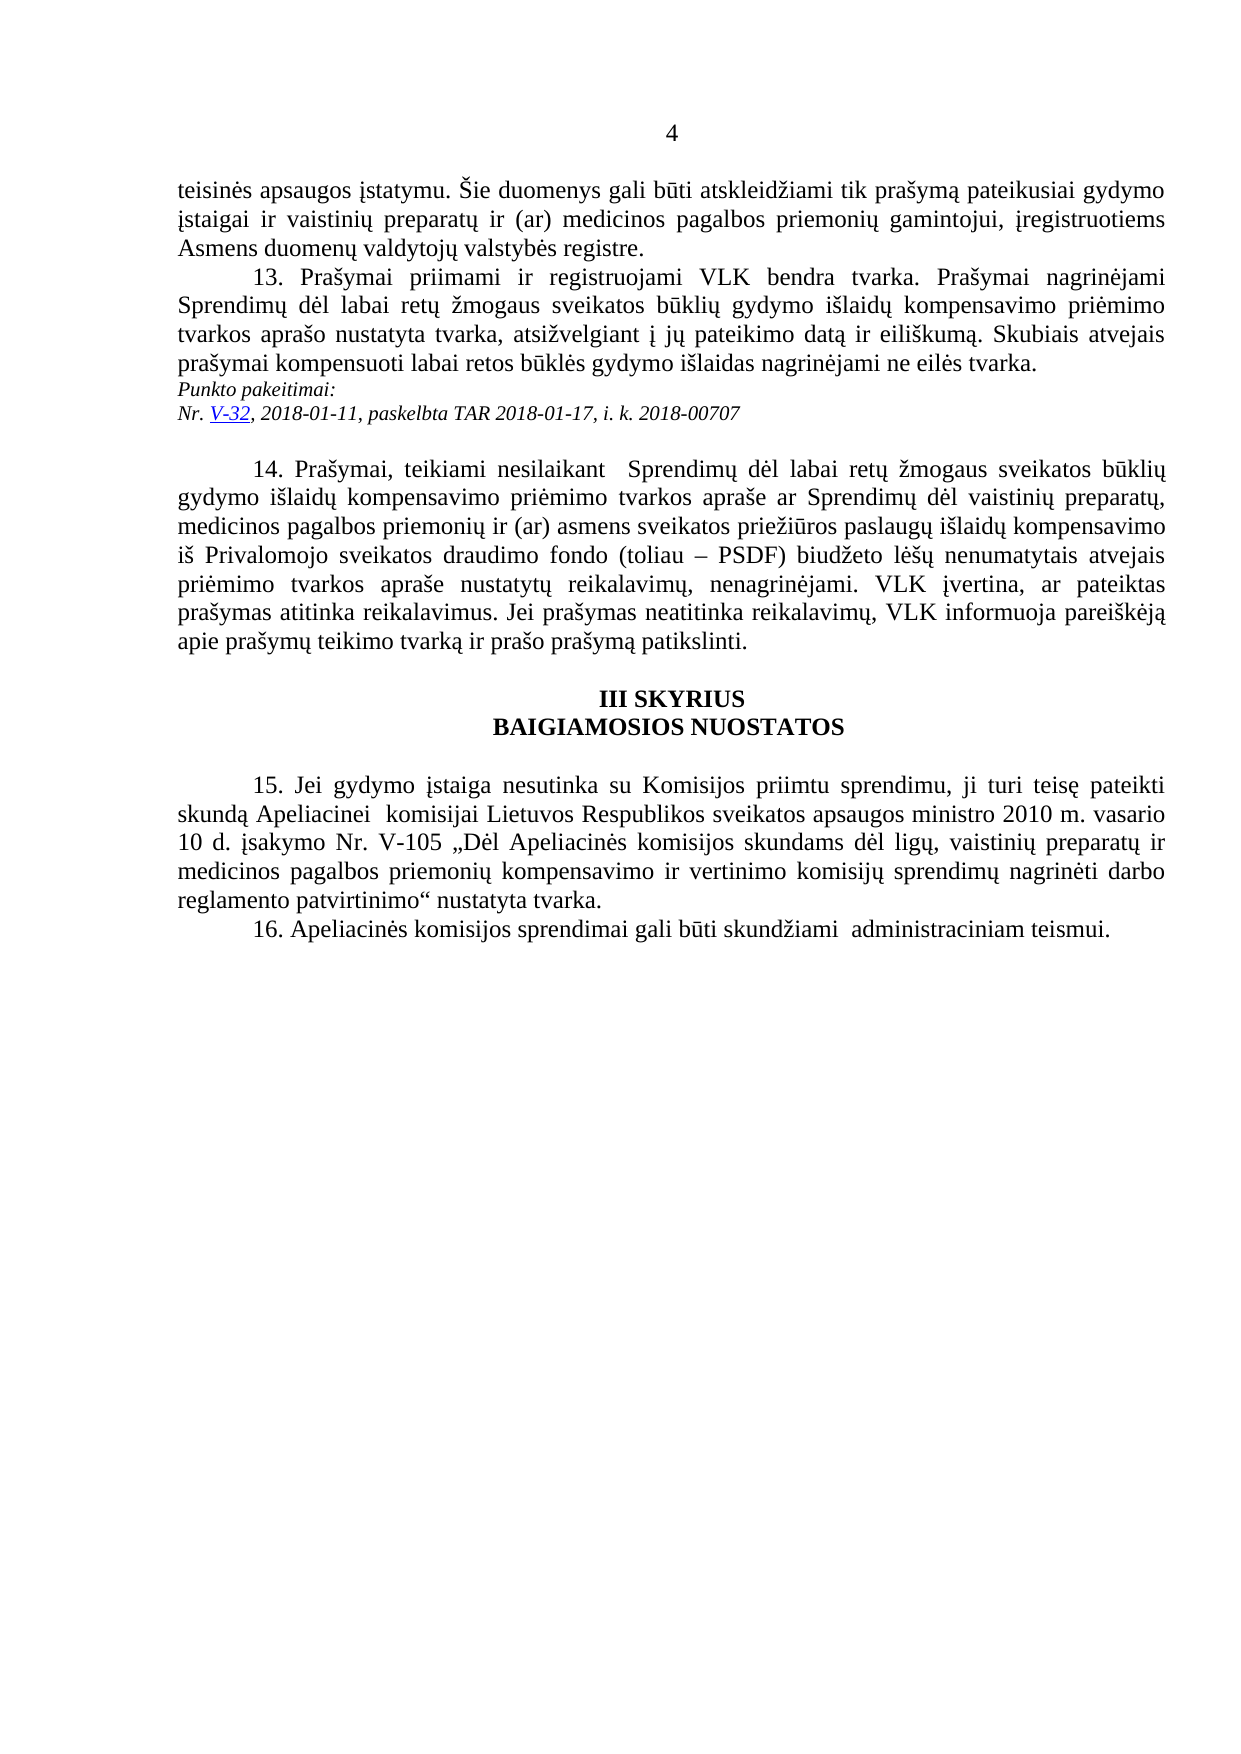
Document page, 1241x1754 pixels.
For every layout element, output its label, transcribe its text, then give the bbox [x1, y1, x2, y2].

text BAIGIAMOSIOS NUOSTATOS [177, 712, 1166, 741]
text Punkto pakeitimai: [177, 377, 1166, 401]
text teisinės apsaugos įstatymu. Šie duomenys gali būti atskleidžiami tik prašymą pateikusiai gydymo įstaigai ir vaistinių preparatų ir (ar) medicinos pagalbos priemonių gamintojui, įregistruotiems Asmens duomenų valdytojų valstybės registre. [177, 176, 1166, 262]
text III SKYRIUS [177, 684, 1166, 712]
text 14. Prašymai, teikiami nesilaikant Sprendimų dėl labai retų žmogaus sveikatos būklių gydymo išlaidų kompensavimo priėmimo tvarkos apraše ar Sprendimų dėl vaistinių preparatų, medicinos pagalbos priemonių ir (ar) asmens sveikatos priežiūros paslaugų išlaidų kompensavimo iš Privalomojo sveikatos draudimo fondo (toliau – PSDF) biudžeto lėšų nenumatytais atvejais priėmimo tvarkos apraše nustatytų reikalavimų, nenagrinėjami. VLK įvertina, ar pateiktas prašymas atitinka reikalavimus. Jei prašymas neatitinka reikalavimų, VLK informuoja pareiškėją apie prašymų teikimo tvarką ir prašo prašymą patikslinti. [177, 454, 1166, 655]
text 13. Prašymai priimami ir registruojami VLK bendra tvarka. Prašymai nagrinėjami Sprendimų dėl labai retų žmogaus sveikatos būklių gydymo išlaidų kompensavimo priėmimo tvarkos aprašo nustatyta tvarka, atsižvelgiant į jų pateikimo datą ir eiliškumą. Skubiais atvejais prašymai kompensuoti labai retos būklės gydymo išlaidas nagrinėjami ne eilės tvarka. [177, 262, 1166, 377]
text 16. Apeliacinės komisijos sprendimai gali būti skundžiami administraciniam teismui. [177, 914, 1166, 942]
text 15. Jei gydymo įstaiga nesutinka su Komisijos priimtu sprendimu, ji turi teisę pateikti skundą Apeliacinei komisijai Lietuvos Respublikos sveikatos apsaugos ministro 2010 m. vasario 10 d. įsakymo Nr. V-105 „Dėl Apeliacinės komisijos skundams dėl ligų, vaistinių preparatų ir medicinos pagalbos priemonių kompensavimo ir vertinimo komisijų sprendimų nagrinėti darbo reglamento patvirtinimo“ nustatyta tvarka. [177, 770, 1166, 914]
text Nr. V-32, 2018-01-11, paskelbta TAR 2018-01-17, i. k. 2018-00707 [177, 401, 1166, 425]
